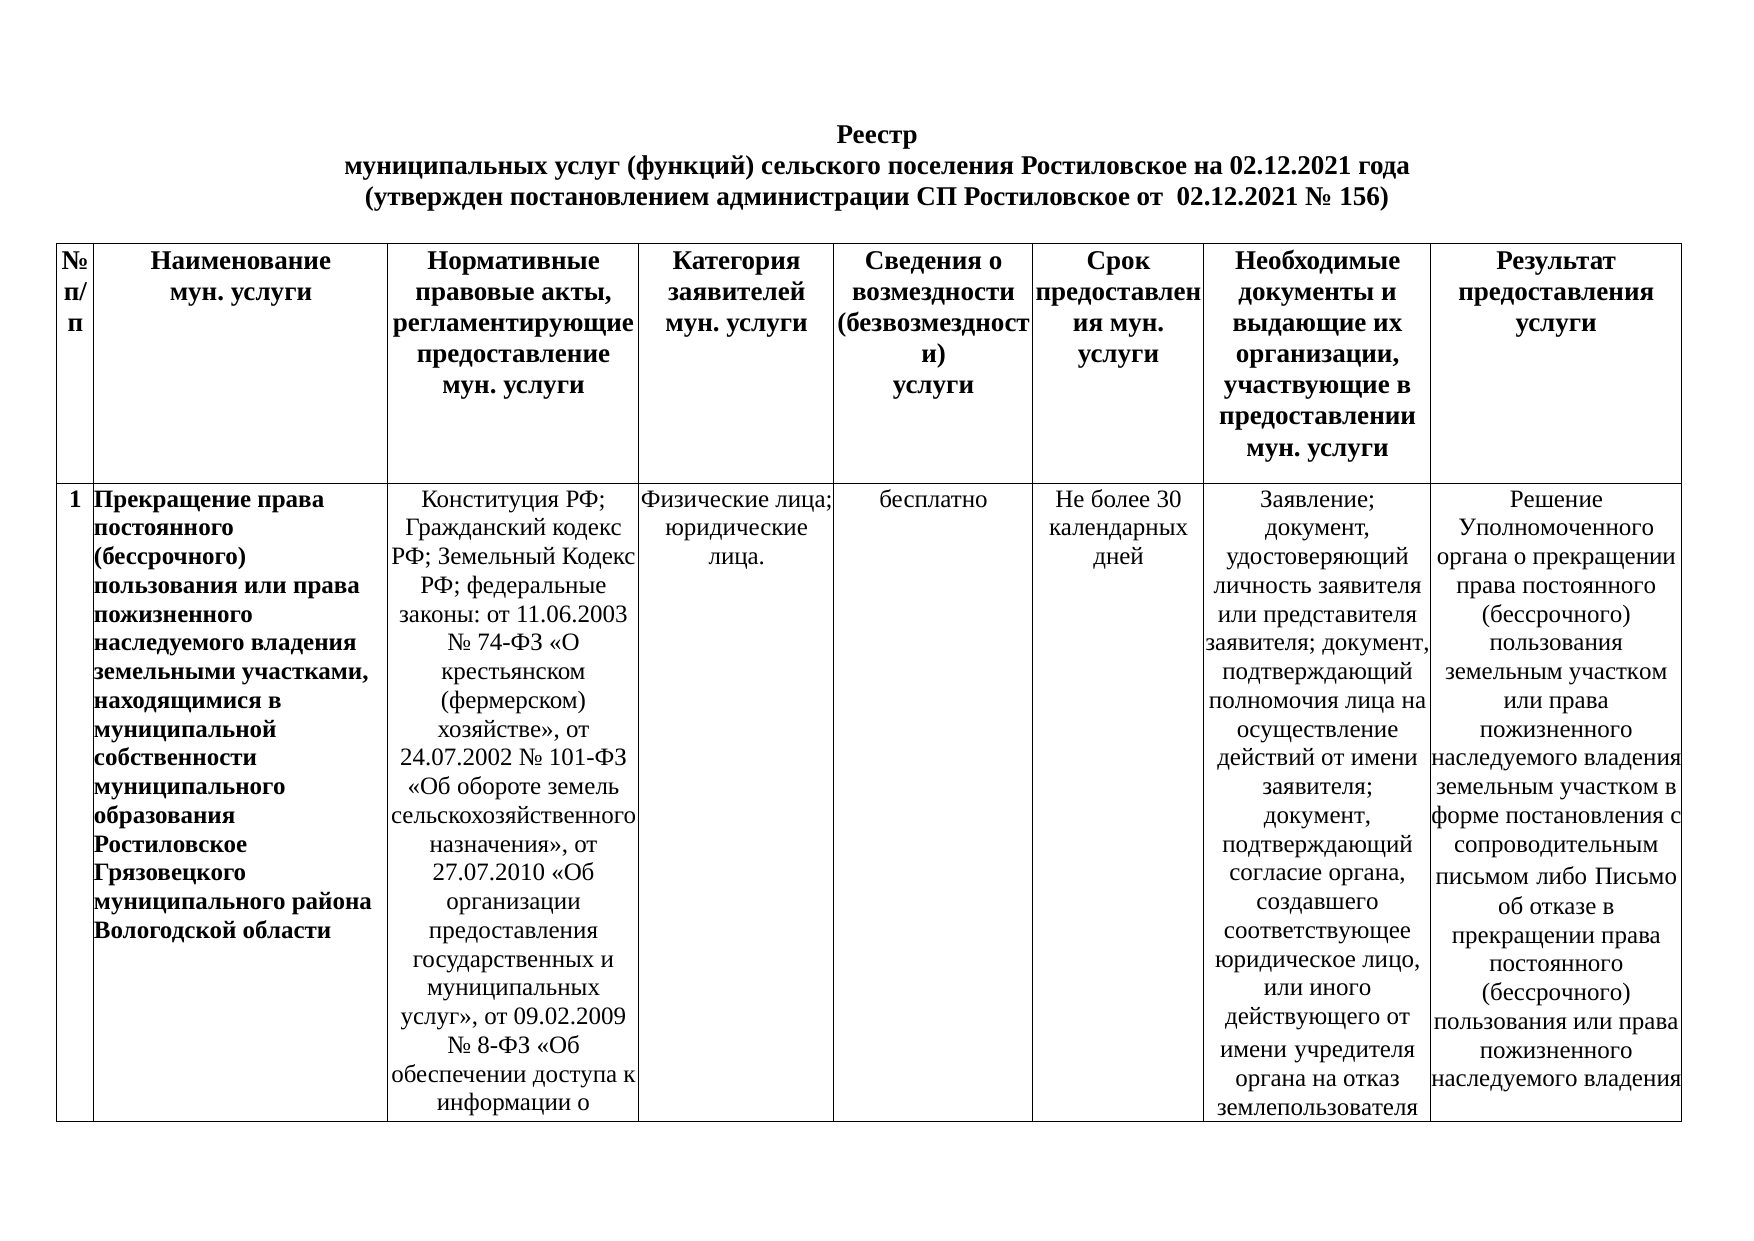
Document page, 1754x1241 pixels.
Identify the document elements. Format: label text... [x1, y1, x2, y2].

table_header Срок предоставления мун. услуги [1033, 244, 1203, 483]
table_header Необходимые документы и выдающие их организации, участвующие в предоставлении мун. услуги [1204, 244, 1430, 483]
table_header Нормативные правовые акты, регламентирующие предоставление мун. услуги [388, 244, 638, 483]
table_header Наименование мун. услуги [94, 244, 387, 483]
text Реестр [118, 118, 1636, 149]
table_header Категория заявителей мун. услуги [639, 244, 833, 483]
table_cell Решение Уполномоченного органа о прекращении права постоянного (бессрочного) пользования земельным участком или права пожизненного наследуемого владения земельным участком в форме постановления с сопроводительным письмом либо Письмо об отказе в прекращении права постоянного (бессрочного) пользования или права пожизненного наследуемого владения [1431, 484, 1681, 1121]
table_header № п/п [57, 244, 93, 483]
table_cell Конституция РФ; Гражданский кодекс РФ; Земельный Кодекс РФ; федеральные законы: от 11.06.2003 № 74-ФЗ «О крестьянском (фермерском) хозяйстве», от 24.07.2002 № 101-ФЗ «Об обороте земель сельскохозяйственного назначения», от 27.07.2010 «Об организации предоставления государственных и муниципальных услуг», от 09.02.2009 № 8-ФЗ «Об обеспечении доступа к информации о [388, 484, 638, 1121]
text (утвержден постановлением администрации СП Ростиловское от 02.12.2021 № 156) [118, 180, 1636, 212]
table_cell Прекращение права постоянного (бессрочного) пользования или права пожизненного наследуемого владения земельными участками, находящимися в муниципальной собственности муниципального образования Ростиловское Грязовецкого муниципального района Вологодской области [94, 484, 387, 1121]
table_cell 1 [57, 484, 93, 1121]
text муниципальных услуг (функций) сельского поселения Ростиловское на 02.12.2021 года [118, 149, 1636, 180]
table_cell Заявление; документ, удостоверяющий личность заявителя или представителя заявителя; документ, подтверждающий полномочия лица на осуществление действий от имени заявителя; документ, подтверждающий согласие органа, создавшего соответствующее юридическое лицо, или иного действующего от имени учредителя органа на отказ землепользователя [1204, 484, 1430, 1121]
table_cell Физические лица; юридические лица. [639, 484, 833, 1121]
table_cell бесплатно [834, 484, 1032, 1121]
table_cell Не более 30 календарных дней [1033, 484, 1203, 1121]
table_header Результат предоставления услуги [1431, 244, 1681, 483]
table_header Сведения о возмездности (безвозмездности) услуги [834, 244, 1032, 483]
